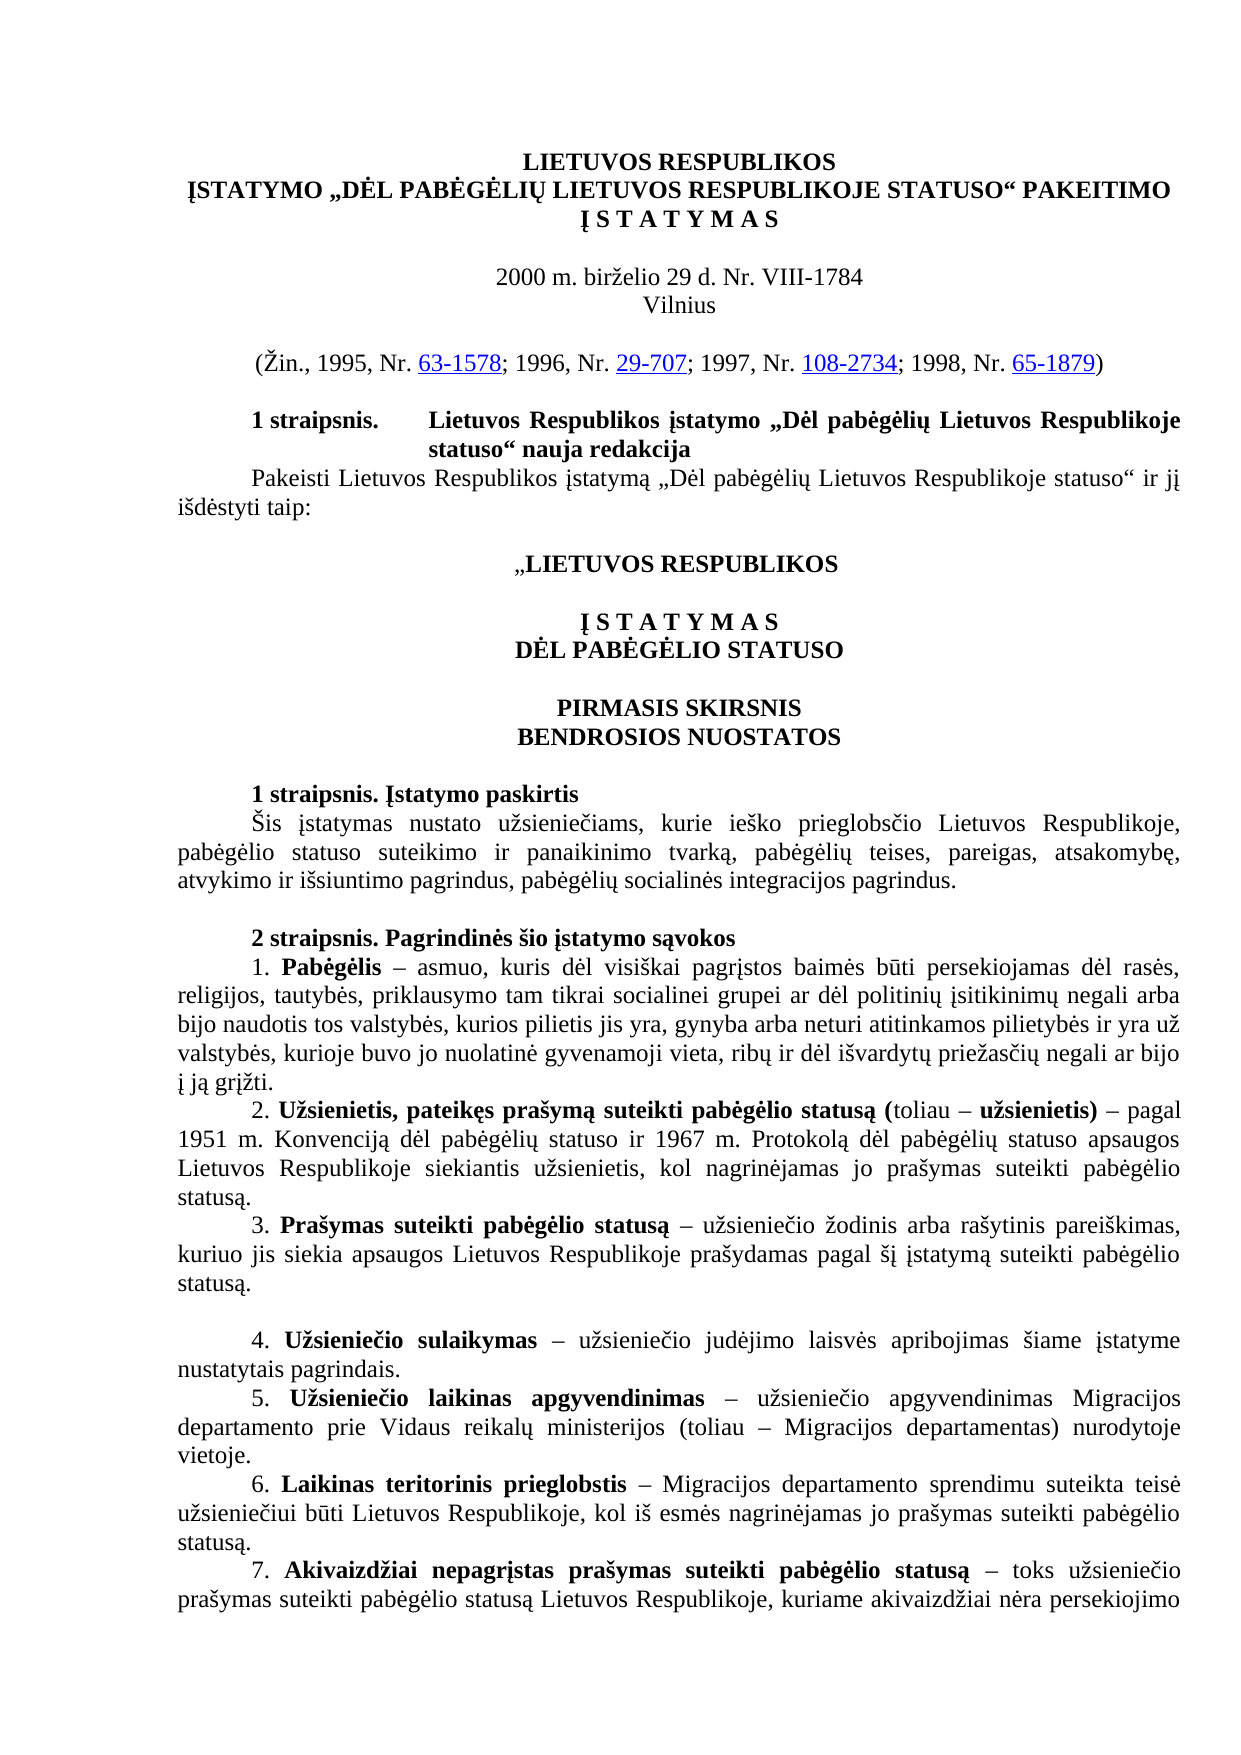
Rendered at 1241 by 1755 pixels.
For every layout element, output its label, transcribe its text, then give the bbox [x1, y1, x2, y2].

text 2. Užsienietis, pateikęs prašymą suteikti pabėgėlio statusą (toliau – užsienietis) – pagal 1951 m. Konvenciją dėl pabėgėlių statuso ir 1967 m. Protokolą dėl pabėgėlių statuso apsaugos Lietuvos Respublikoje siekiantis užsienietis, kol nagrinėjamas jo prašymas suteikti pabėgėlio statusą. [177, 1096, 1181, 1211]
text 1 straipsnis. Lietuvos Respublikos įstatymo „Dėl pabėgėlių Lietuvos Respublikoje statuso“ nauja redakcija [251, 406, 1181, 463]
text 1. Pabėgėlis – asmuo, kuris dėl visiškai pagrįstos baimės būti persekiojamas dėl rasės, religijos, tautybės, priklausymo tam tikrai socialinei grupei ar dėl politinių įsitikinimų negali arba bijo naudotis tos valstybės, kurios pilietis jis yra, gynyba arba neturi atitinkamos pilietybės ir yra už valstybės, kurioje buvo jo nuolatinė gyvenamoji vieta, ribų ir dėl išvardytų priežasčių negali ar bijo į ją grįžti. [177, 952, 1181, 1096]
text 2000 m. birželio 29 d. Nr. VIII-1784 [177, 262, 1181, 291]
text Pakeisti Lietuvos Respublikos įstatymą „Dėl pabėgėlių Lietuvos Respublikoje statuso“ ir jį išdėstyti taip: [177, 463, 1181, 521]
text „LIETUVOS RESPUBLIKOS [177, 549, 1181, 578]
text (Žin., 1995, Nr. 63-1578; 1996, Nr. 29-707; 1997, Nr. 108-2734; 1998, Nr. 65-1879) [177, 348, 1181, 377]
text 2 straipsnis. Pagrindinės šio įstatymo sąvokos [177, 923, 1181, 952]
text 4. Užsieniečio sulaikymas – užsieniečio judėjimo laisvės apribojimas šiame įstatyme nustatytais pagrindais. [177, 1326, 1181, 1383]
text 5. Užsieniečio laikinas apgyvendinimas – užsieniečio apgyvendinimas Migracijos departamento prie Vidaus reikalų ministerijos (toliau – Migracijos departamentas) nurodytoje vietoje. [177, 1383, 1181, 1469]
text PIRMASIS SKIRSNIS [177, 693, 1181, 722]
text LIETUVOS RESPUBLIKOS [177, 147, 1181, 176]
text Šis įstatymas nustato užsieniečiams, kurie ieško prieglobsčio Lietuvos Respublikoje, pabėgėlio statuso suteikimo ir panaikinimo tvarką, pabėgėlių teises, pareigas, atsakomybę, atvykimo ir išsiuntimo pagrindus, pabėgėlių socialinės integracijos pagrindus. [177, 808, 1181, 894]
text DĖL PABĖGĖLIO STATUSO [177, 636, 1181, 664]
text Į S T A T Y M A S [177, 204, 1181, 233]
text 6. Laikinas teritorinis prieglobstis – Migracijos departamento sprendimu suteikta teisė užsieniečiui būti Lietuvos Respublikoje, kol iš esmės nagrinėjamas jo prašymas suteikti pabėgėlio statusą. [177, 1469, 1181, 1556]
text 3. Prašymas suteikti pabėgėlio statusą – užsieniečio žodinis arba rašytinis pareiškimas, kuriuo jis siekia apsaugos Lietuvos Respublikoje prašydamas pagal šį įstatymą suteikti pabėgėlio statusą. [177, 1211, 1181, 1297]
text Į S T A T Y M A S [177, 607, 1181, 636]
text 7. Akivaizdžiai nepagrįstas prašymas suteikti pabėgėlio statusą – toks užsieniečio prašymas suteikti pabėgėlio statusą Lietuvos Respublikoje, kuriame akivaizdžiai nėra persekiojimo [177, 1556, 1181, 1613]
text ĮSTATYMO „DĖL PABĖGĖLIŲ LIETUVOS RESPUBLIKOJE STATUSO“ PAKEITIMO [177, 176, 1181, 204]
text Vilnius [177, 291, 1181, 319]
text BENDROSIOS NUOSTATOS [177, 722, 1181, 751]
text 1 straipsnis. Įstatymo paskirtis [177, 779, 1181, 808]
